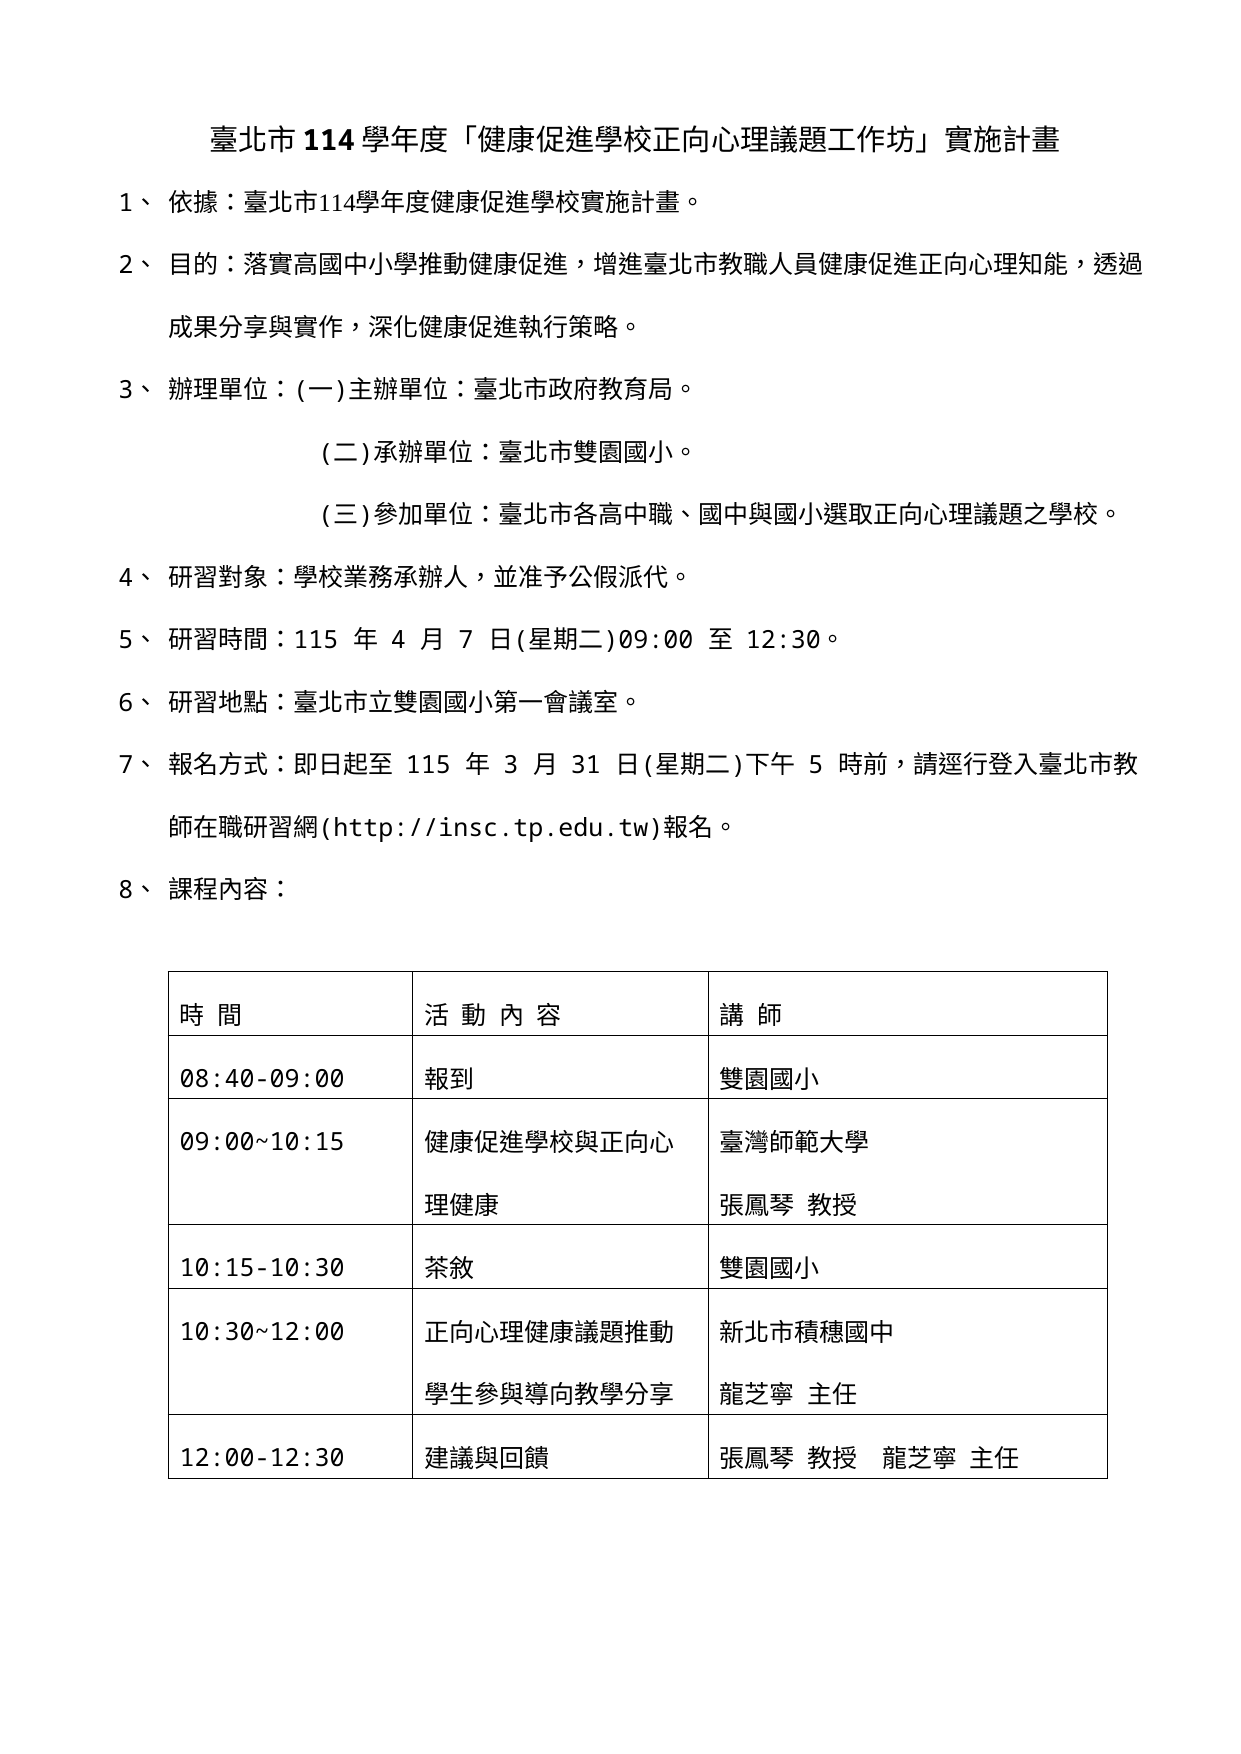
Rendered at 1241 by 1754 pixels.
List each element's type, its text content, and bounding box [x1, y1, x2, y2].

table_cell 茶敘 [413, 1225, 708, 1288]
table_cell 張鳳琴 教授 龍芝寧 主任 [709, 1415, 1107, 1477]
table_cell 雙園國小 [709, 1036, 1107, 1098]
list 辦理單位：(一)主辦單位：臺北市政府教育局。 [118, 346, 1152, 409]
table_cell 臺灣師範大學 張鳳琴 教授 [709, 1099, 1107, 1224]
table_cell 09:00~10:15 [169, 1099, 412, 1224]
list 依據：臺北市114學年度健康促進學校實施計畫。 [118, 159, 1152, 221]
list 報名方式：即日起至 115 年 3 月 31 日(星期二)下午 5 時前，請逕行登入臺北市教師在職研習網(http://insc.tp.edu.tw)報名。 [118, 721, 1152, 846]
table_header 講 師 [709, 972, 1107, 1035]
table_cell 新北市積穗國中 龍芝寧 主任 [709, 1289, 1107, 1414]
list 課程內容： [118, 846, 1152, 909]
table_cell 10:30~12:00 [169, 1289, 412, 1414]
list 研習地點：臺北市立雙園國小第一會議室。 [118, 659, 1152, 721]
table_header 時 間 [169, 972, 412, 1035]
table_header 活 動 內 容 [413, 972, 708, 1035]
list 研習時間：115 年 4 月 7 日(星期二)09:00 至 12:30。 [118, 596, 1152, 659]
table_cell 10:15-10:30 [169, 1225, 412, 1288]
table_cell 08:40-09:00 [169, 1036, 412, 1098]
table_cell 健康促進學校與正向心理健康 [413, 1099, 708, 1224]
list 研習對象：學校業務承辦人，並准予公假派代。 [118, 534, 1152, 596]
text (二)承辦單位：臺北市雙園國小。 [168, 409, 1152, 471]
text (三)參加單位：臺北市各高中職、國中與國小選取正向心理議題之學校。 [168, 471, 1152, 534]
table_cell 報到 [413, 1036, 708, 1098]
text 臺北市114學年度「健康促進學校正向心理議題工作坊」實施計畫 [118, 96, 1152, 159]
table_cell 12:00-12:30 [169, 1415, 412, 1477]
table_cell 正向心理健康議題推動 學生參與導向教學分享 [413, 1289, 708, 1414]
table_cell 建議與回饋 [413, 1415, 708, 1477]
table_cell 雙園國小 [709, 1225, 1107, 1288]
list 目的：落實高國中小學推動健康促進，增進臺北市教職人員健康促進正向心理知能，透過成果分享與實作，深化健康促進執行策略。 [118, 221, 1152, 346]
